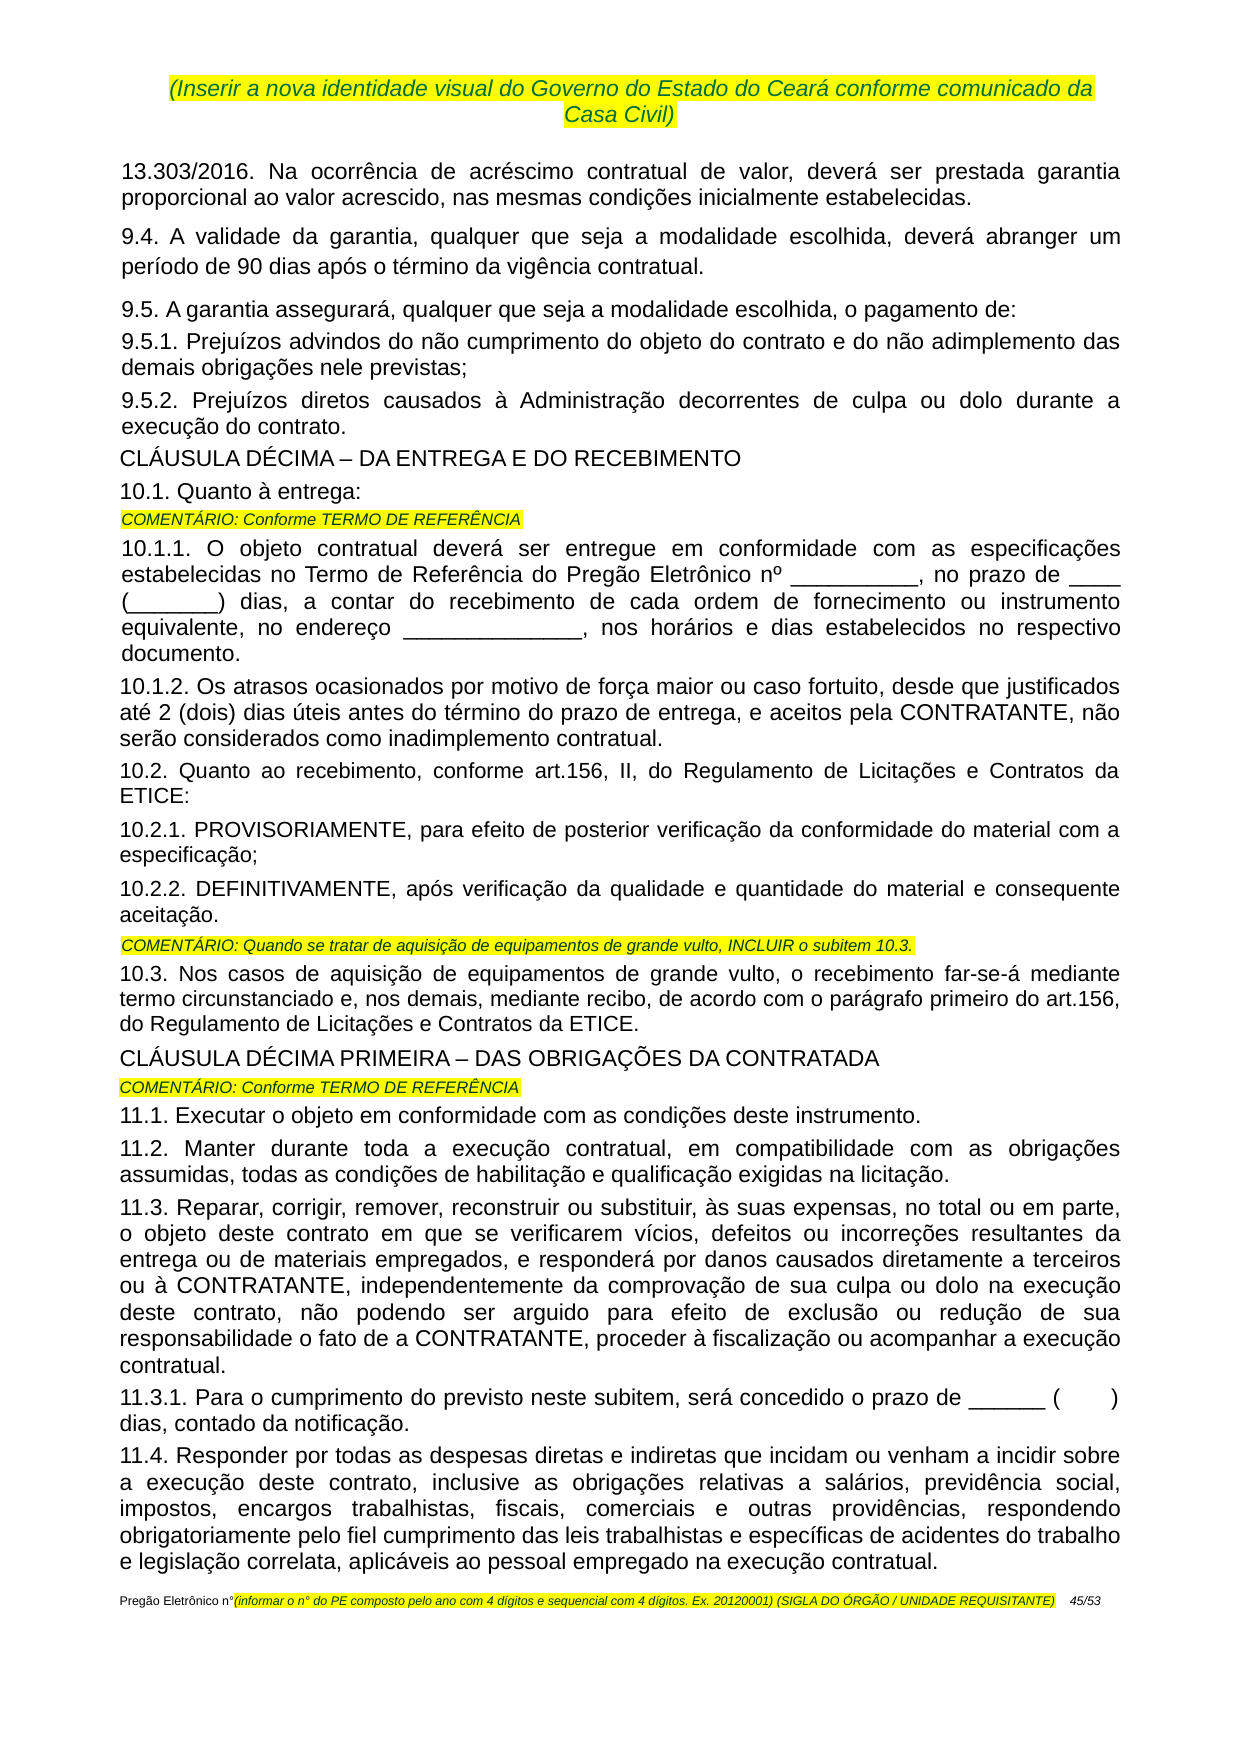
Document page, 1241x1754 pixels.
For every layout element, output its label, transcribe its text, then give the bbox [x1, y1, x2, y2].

text 10.1.1. O objeto contratual deverá ser entregue em conformidade com as especificações estabelecidas no Termo de Referência do Pregão Eletrônico nº __________, no prazo de ____ (_______) dias, a contar do recebimento de cada ordem de fornecimento ou instrumento equivalente, no endereço ______________, nos horários e dias estabelecidos no respectivo documento. [121, 535, 1121, 667]
text COMENTÁRIO: Conforme TERMO DE REFERÊNCIA [121, 510, 1121, 529]
text 10.2.1. PROVISORIAMENTE, para efeito de posterior verificação da conformidade do material com a especificação; [119, 817, 1121, 867]
list 9.4. A validade da garantia, qualquer que seja a modalidade escolhida, deverá abranger um período de 90 dias após o término da vigência contratual. [121, 223, 1121, 279]
text 11.3.1. Para o cumprimento do previsto neste subitem, será concedido o prazo de ______ ( ) dias, contado da notificação. [119, 1384, 1121, 1437]
text 13.303/2016. Na ocorrência de acréscimo contratual de valor, deverá ser prestada garantia proporcional ao valor acrescido, nas mesmas condições inicialmente estabelecidas. [121, 158, 1121, 210]
text CLÁUSULA DÉCIMA – DA ENTREGA E DO RECEBIMENTO [119, 445, 1121, 472]
text 10.2. Quanto ao recebimento, conforme art.156, II, do Regulamento de Licitações e Contratos da ETICE: [119, 758, 1121, 808]
text 11.4. Responder por todas as despesas diretas e indiretas que incidam ou venham a incidir sobre a execução deste contrato, inclusive as obrigações relativas a salários, previdência social, impostos, encargos trabalhistas, fiscais, comerciais e outras providências, respondendo obrigatoriamente pelo fiel cumprimento das leis trabalhistas e específicas de acidentes do trabalho e legislação correlata, aplicáveis ao pessoal empregado na execução contratual. [119, 1442, 1121, 1574]
text 10.3. Nos casos de aquisição de equipamentos de grande vulto, o recebimento far-se-á mediante termo circunstanciado e, nos demais, mediante recibo, de acordo com o parágrafo primeiro do art.156, do Regulamento de Licitações e Contratos da ETICE. [119, 961, 1121, 1036]
text 11.3. Reparar, corrigir, remover, reconstruir ou substituir, às suas expensas, no total ou em parte, o objeto deste contrato em que se verificarem vícios, defeitos ou incorreções resultantes da entrega ou de materiais empregados, e responderá por danos causados diretamente a terceiros ou à CONTRATANTE, independentemente da comprovação de sua culpa ou dolo na execução deste contrato, não podendo ser arguido para efeito de exclusão ou redução de sua responsabilidade o fato de a CONTRATANTE, proceder à fiscalização ou acompanhar a execução contratual. [119, 1193, 1121, 1378]
text 11.1. Executar o objeto em conformidade com as condições deste instrumento. [119, 1102, 1121, 1129]
text 9.5. A garantia assegurará, qualquer que seja a modalidade escolhida, o pagamento de: [121, 296, 1121, 322]
text 10.1. Quanto à entrega: [119, 478, 1121, 504]
text 9.5.1. Prejuízos advindos do não cumprimento do objeto do contrato e do não adimplemento das demais obrigações nele previstas; [121, 328, 1121, 381]
text 11.2. Manter durante toda a execução contratual, em compatibilidade com as obrigações assumidas, todas as condições de habilitação e qualificação exigidas na licitação. [119, 1135, 1121, 1187]
text 10.2.2. DEFINITIVAMENTE, após verificação da qualidade e quantidade do material e consequente aceitação. [119, 876, 1121, 927]
text COMENTÁRIO: Quando se tratar de aquisição de equipamentos de grande vulto, INCLUIR o subitem 10.3. [121, 936, 1121, 955]
text 9.5.2. Prejuízos diretos causados à Administração decorrentes de culpa ou dolo durante a execução do contrato. [121, 387, 1121, 439]
text CLÁUSULA DÉCIMA PRIMEIRA – DAS OBRIGAÇÕES DA CONTRATADA [119, 1045, 1121, 1071]
text COMENTÁRIO: Conforme TERMO DE REFERÊNCIA [119, 1077, 1121, 1097]
text 10.1.2. Os atrasos ocasionados por motivo de força maior ou caso fortuito, desde que justificados até 2 (dois) dias úteis antes do término do prazo de entrega, e aceitos pela CONTRATANTE, não serão considerados como inadimplemento contratual. [119, 673, 1121, 752]
